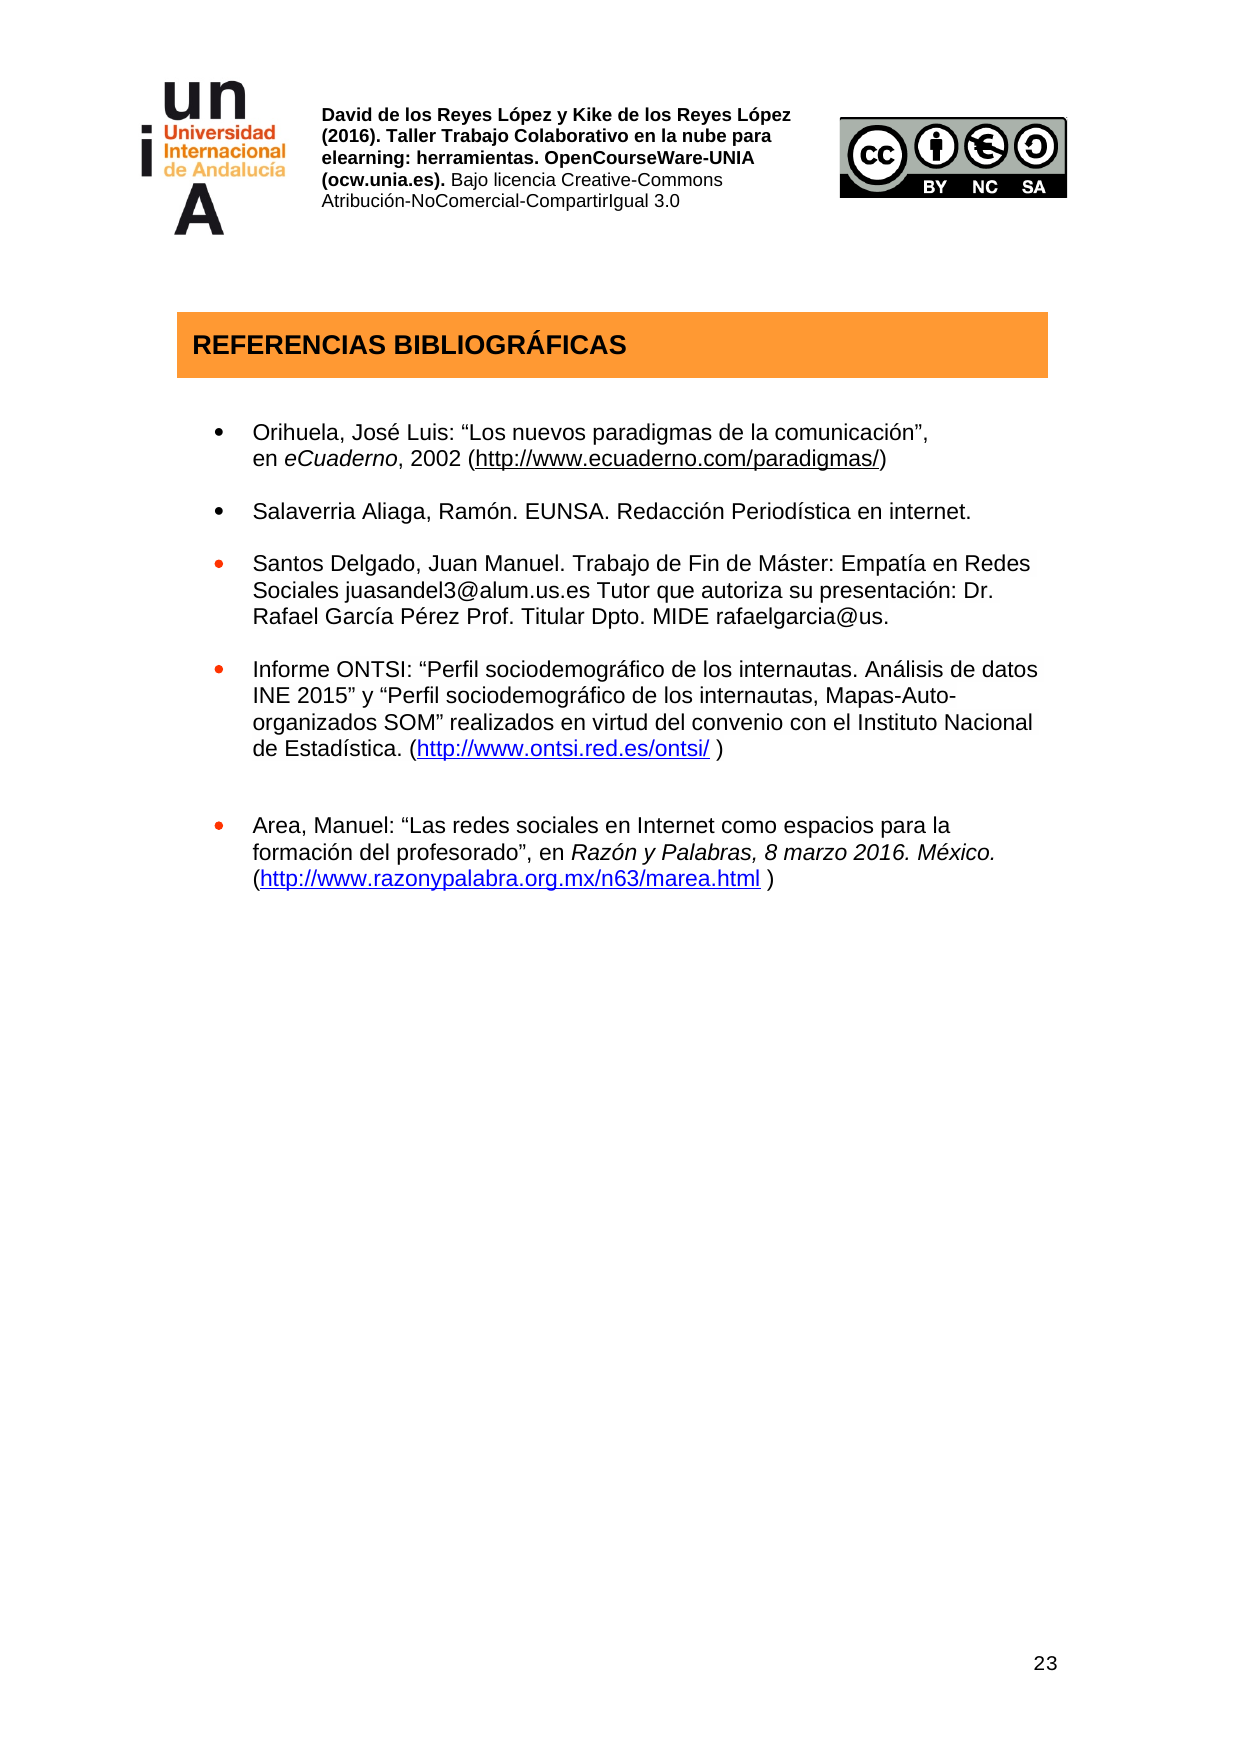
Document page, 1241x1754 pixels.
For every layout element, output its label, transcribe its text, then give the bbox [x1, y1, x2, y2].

list Orihuela, José Luis: “Los nuevos paradigmas de la comunicación”, en eCuaderno, 2002 (http://www.ecuaderno.com/paradigmas/) [215, 418, 1048, 471]
text REFERENCIAS BIBLIOGRÁFICAS [177, 329, 1048, 360]
picture [138, 77, 290, 238]
list Informe ONTSI: “Perfil sociodemográfico de los internautas. Análisis de datos INE 2015” y “Perfil sociodemográfico de los internautas, Mapas-Auto-organizados SOM” realizados en virtud del convenio con el Instituto Nacional de Estadística. (http://www.ontsi.red.es/ontsi/ ) [215, 656, 1048, 761]
list Santos Delgado, Juan Manuel. Trabajo de Fin de Máster: Empatía en Redes Sociales juasandel3@alum.us.es Tutor que autoriza su presentación: Dr. Rafael García Pérez Prof. Titular Dpto. MIDE rafaelgarcia@us. [215, 550, 1048, 629]
list Area, Manuel: “Las redes sociales en Internet como espacios para la formación del profesorado”, en Razón y Palabras, 8 marzo 2016. México. (http://www.razonypalabra.org.mx/n63/marea.html ) [215, 812, 1048, 891]
list Salaverria Aliaga, Ramón. EUNSA. Redacción Periodística en internet. [215, 498, 1048, 524]
